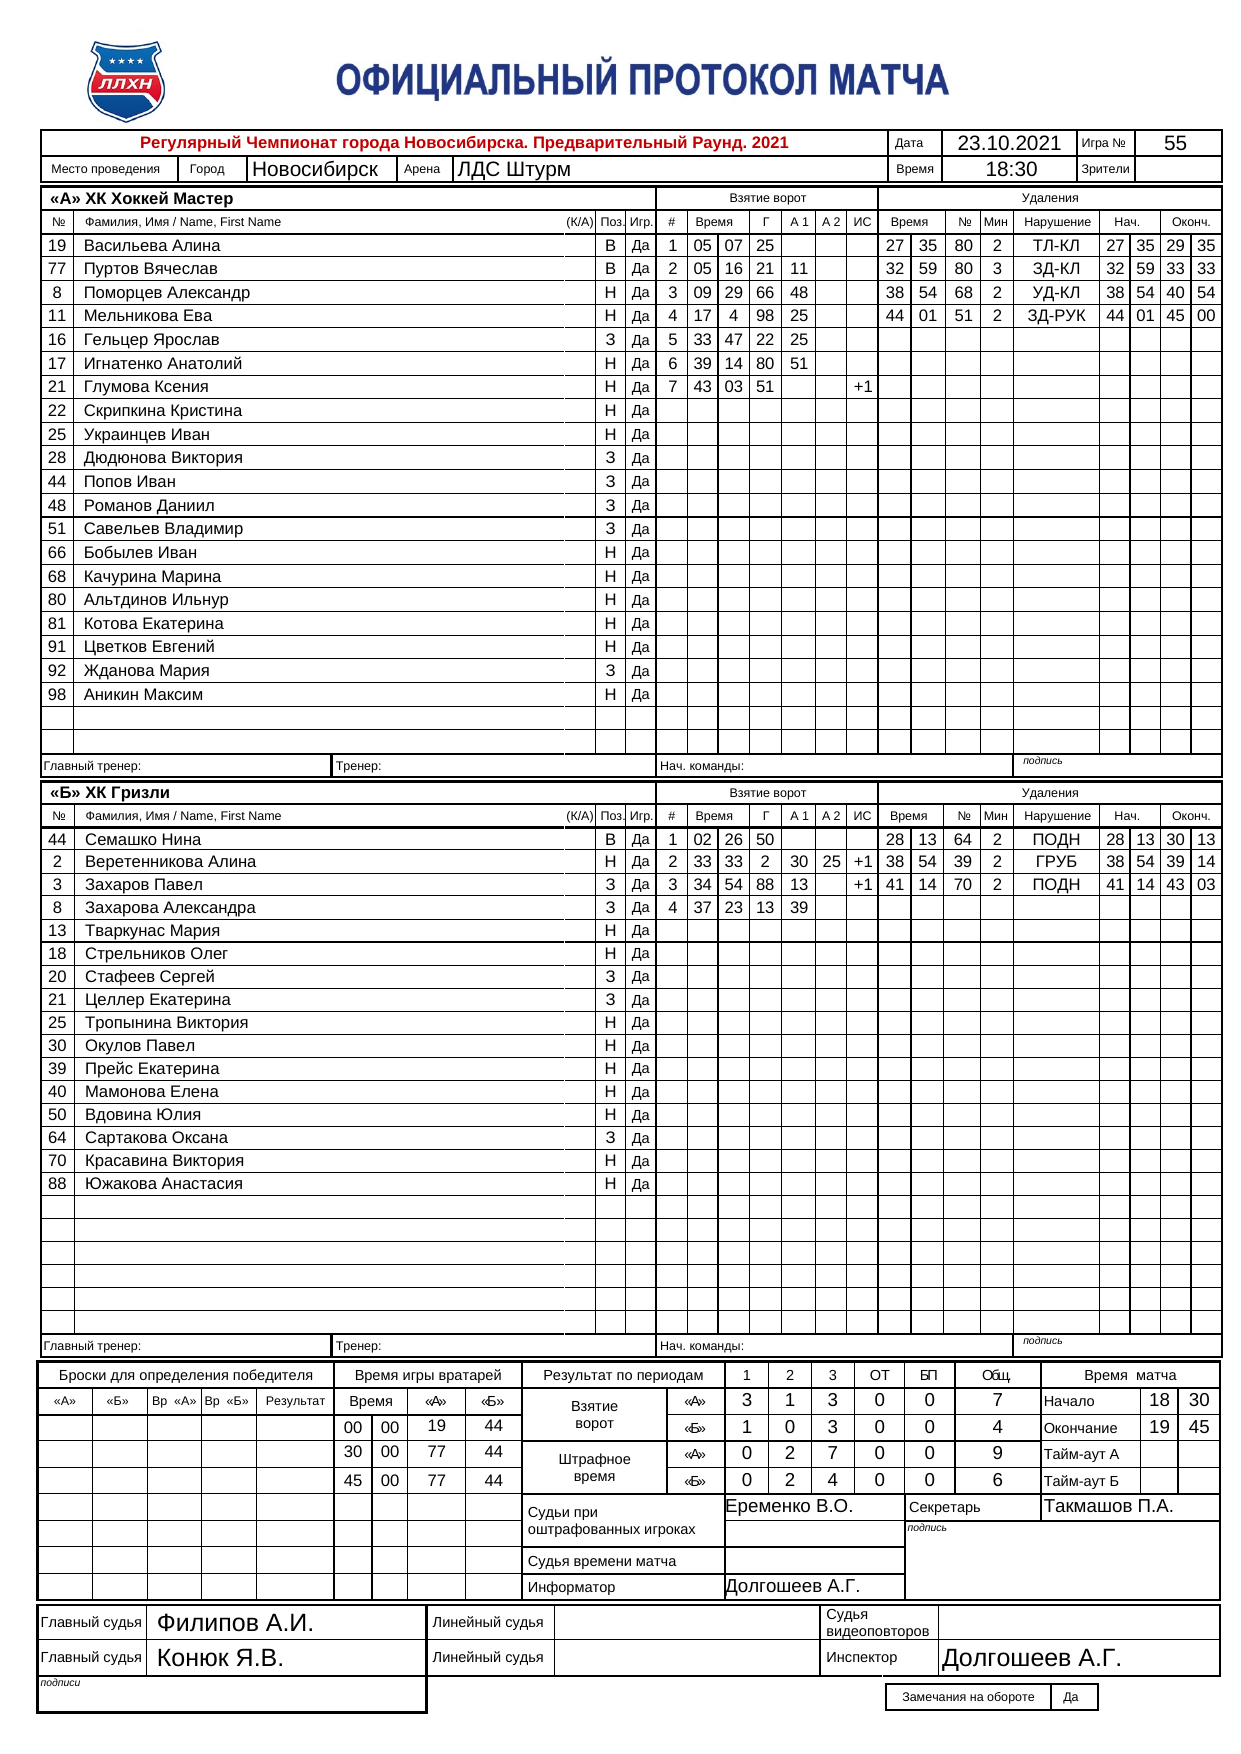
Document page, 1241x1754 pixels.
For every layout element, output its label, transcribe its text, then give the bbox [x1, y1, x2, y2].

table_cell Н [596, 943, 625, 964]
table_cell «Б» [668, 1468, 724, 1493]
table_cell 13 [782, 874, 815, 895]
table_cell [657, 966, 687, 987]
table_cell [1014, 659, 1099, 682]
table_cell 05 [688, 235, 717, 256]
table_cell Н [596, 281, 625, 303]
table_cell [1161, 588, 1190, 611]
table_cell Филипов А.И. [147, 1606, 425, 1639]
table_cell [944, 943, 980, 964]
table_cell [912, 1311, 943, 1333]
table_cell [1100, 588, 1129, 611]
table_cell [816, 966, 846, 987]
table_cell [750, 1104, 781, 1126]
table_cell 81 [42, 612, 73, 634]
table_cell З [596, 470, 625, 493]
table_cell [816, 565, 846, 587]
table_cell 25 [750, 235, 781, 256]
table_header Общ. [956, 1363, 1040, 1387]
table_cell [626, 1265, 655, 1287]
table_cell [148, 1441, 201, 1467]
table_cell [688, 518, 717, 540]
table_cell [912, 494, 945, 516]
table_cell [1014, 328, 1099, 351]
table_cell [202, 1441, 256, 1467]
table_cell [596, 1288, 625, 1310]
table_cell [1100, 1219, 1129, 1241]
table_cell [688, 423, 717, 445]
table_cell [1100, 352, 1129, 374]
table_cell [1131, 446, 1160, 469]
picture [5, 28, 1179, 129]
table_cell [657, 1081, 687, 1103]
table_cell [1131, 943, 1160, 964]
table_cell Стафеев Сергей [75, 966, 564, 987]
table_cell [148, 1574, 201, 1599]
table_cell [847, 1035, 877, 1057]
table_cell [1161, 1104, 1190, 1126]
table_cell [816, 659, 846, 682]
table_cell Прейс Екатерина [75, 1058, 564, 1079]
table_cell [1161, 541, 1190, 564]
table_cell [750, 659, 781, 682]
table_cell Целлер Екатерина [75, 989, 564, 1011]
table_cell [202, 1416, 256, 1440]
table_cell [657, 399, 687, 422]
table_cell Да [626, 659, 655, 682]
table_cell [1100, 659, 1129, 682]
table_cell [879, 1150, 910, 1172]
table_cell [912, 399, 945, 422]
table_cell [750, 1242, 781, 1264]
table_cell А 2 [816, 211, 846, 233]
table_cell Главный тренер: [42, 1335, 330, 1356]
table_cell [1100, 1150, 1129, 1172]
table_cell [688, 470, 717, 493]
table_cell Да [626, 305, 655, 327]
table_cell [1161, 1058, 1190, 1079]
table_cell [1192, 730, 1221, 753]
table_cell [148, 1468, 201, 1493]
table_cell Аникин Максим [74, 683, 564, 706]
table_cell Судья времени матча [523, 1548, 724, 1573]
table_cell Да [626, 446, 655, 469]
table_cell [981, 1219, 1013, 1241]
table_cell 18:30 [943, 157, 1076, 181]
table_cell [39, 1416, 92, 1440]
table_cell [1131, 1173, 1160, 1195]
table_cell Семашко Нина [75, 829, 564, 849]
table_cell [847, 257, 877, 280]
table_cell [879, 494, 910, 516]
table_cell [1131, 1127, 1160, 1149]
table_cell [373, 1494, 407, 1520]
table_cell [1161, 328, 1190, 351]
table_cell 66 [750, 281, 781, 303]
table_cell [1161, 989, 1190, 1011]
table_cell Игр. [626, 211, 655, 233]
table_cell [1100, 518, 1129, 540]
table_cell [879, 1196, 910, 1218]
table_cell [847, 989, 877, 1011]
table_cell [657, 470, 687, 493]
table_cell [782, 636, 815, 658]
table_cell подпись [906, 1522, 1219, 1599]
table_cell Игнатенко Анатолий [74, 352, 564, 374]
table_cell Долгошеев А.Г. [939, 1640, 1219, 1675]
table_cell [1014, 896, 1099, 918]
table_cell [879, 683, 910, 706]
table_header «А» ХК Хоккей Мастер [42, 188, 655, 209]
table_cell [1161, 707, 1190, 729]
table_cell [847, 1219, 877, 1241]
table_cell [726, 1521, 904, 1546]
table_cell Главный судья [39, 1640, 146, 1675]
table_cell 30 [42, 1035, 74, 1057]
table_cell [944, 1058, 980, 1079]
table_cell [816, 636, 846, 658]
table_cell [981, 328, 1013, 351]
table_cell [1100, 1058, 1129, 1079]
table_cell [688, 588, 717, 611]
table_cell [148, 1521, 201, 1546]
table_cell [847, 1081, 877, 1103]
table_cell 17 [42, 352, 73, 374]
table_cell (К/А) [565, 211, 595, 233]
table_cell [750, 1127, 781, 1149]
table_cell «А» [668, 1389, 724, 1413]
table_cell 4 [719, 305, 749, 327]
table_cell [335, 1521, 371, 1546]
table_cell «Б » [466, 1389, 521, 1413]
table_cell Котова Екатерина [74, 612, 564, 634]
table_cell [750, 565, 781, 587]
table_cell [626, 1242, 655, 1264]
table_cell [719, 1058, 749, 1079]
table_cell 2 [750, 850, 781, 872]
table_cell 33 [719, 850, 749, 872]
table_cell [408, 1574, 465, 1599]
table_cell Да [626, 376, 655, 398]
table_cell [1161, 1242, 1190, 1264]
table_cell Информатор [523, 1575, 724, 1599]
table_cell [750, 1196, 781, 1218]
table_cell [1161, 1311, 1190, 1333]
table_cell [75, 1196, 564, 1218]
table_cell [782, 1265, 815, 1287]
table_cell Поз. [596, 805, 625, 826]
table_cell [816, 376, 846, 398]
table_cell Да [626, 399, 655, 422]
table_cell [944, 989, 980, 1011]
table_cell [719, 399, 749, 422]
table_cell Да [626, 494, 655, 516]
table_cell [657, 636, 687, 658]
table_cell [879, 1035, 910, 1057]
table_cell № [944, 805, 980, 826]
table_cell [596, 1219, 625, 1241]
table_cell [816, 281, 846, 303]
table_cell [1014, 518, 1099, 540]
table_cell [42, 1288, 74, 1310]
table_cell В [596, 235, 625, 256]
table_cell [782, 1127, 815, 1149]
table_cell [782, 920, 815, 941]
table_cell [1192, 328, 1221, 351]
table_cell [1131, 659, 1160, 682]
table_cell [565, 470, 595, 493]
table_cell 27 [879, 235, 910, 256]
table_cell [944, 1196, 980, 1218]
table_cell [373, 1574, 407, 1599]
table_cell 7 [956, 1389, 1040, 1413]
table_cell Да [626, 235, 655, 256]
table_cell [202, 1574, 256, 1599]
table_cell [1014, 399, 1099, 422]
table_cell [93, 1416, 147, 1440]
table_cell [1192, 423, 1221, 445]
table_cell [1014, 1196, 1099, 1218]
table_cell [1100, 565, 1129, 587]
table_cell Н [596, 565, 625, 587]
table_cell [879, 966, 910, 987]
table_cell [750, 707, 781, 729]
table_cell [1100, 920, 1129, 941]
table_cell [782, 1288, 815, 1310]
table_cell 38 [879, 281, 910, 303]
table_cell 7 [812, 1442, 854, 1467]
table_cell [657, 1058, 687, 1079]
table_header Взятие ворот [657, 783, 877, 803]
table_cell [1100, 328, 1129, 351]
table_cell Г [750, 211, 781, 233]
table_cell [565, 281, 595, 303]
table_cell [565, 1265, 595, 1287]
table_cell 14 [1131, 874, 1160, 895]
table_cell З [596, 1127, 625, 1149]
table_cell [1161, 920, 1190, 941]
table_cell 70 [944, 874, 980, 895]
table_cell 77 [42, 257, 73, 280]
table_cell [1192, 470, 1221, 493]
table_cell Мин [981, 211, 1013, 233]
table_cell [1161, 1012, 1190, 1033]
table_cell [1161, 943, 1190, 964]
table_cell 66 [42, 541, 73, 564]
table_cell [879, 1219, 910, 1241]
table_cell [750, 1219, 781, 1241]
table_cell [1131, 1219, 1160, 1241]
table_cell [1192, 943, 1221, 964]
table_cell [944, 896, 980, 918]
table_cell [879, 659, 910, 682]
table_cell [1100, 636, 1129, 658]
table_cell [257, 1494, 333, 1520]
table_cell З [596, 328, 625, 351]
table_cell [847, 943, 877, 964]
table_cell 14 [1192, 850, 1221, 872]
table_cell [408, 1521, 465, 1546]
table_cell 54 [1131, 850, 1160, 872]
table_cell 45 [335, 1468, 371, 1493]
table_cell Да [626, 541, 655, 564]
table_cell [912, 328, 945, 351]
table_cell +1 [847, 874, 877, 895]
table_cell [565, 518, 595, 540]
table_cell [565, 636, 595, 658]
table_cell Оконч. [1161, 805, 1221, 826]
table_cell Попов Иван [74, 470, 564, 493]
table_cell [879, 1288, 910, 1310]
table_cell [816, 943, 846, 964]
table_cell [626, 1219, 655, 1241]
table_cell [1131, 1311, 1160, 1333]
table_cell [1192, 1012, 1221, 1033]
table_cell [1161, 683, 1190, 706]
table_cell [1192, 541, 1221, 564]
table_cell [847, 896, 877, 918]
table_cell 68 [42, 565, 73, 587]
table_cell [1192, 494, 1221, 516]
table_cell 44 [466, 1416, 521, 1440]
table_cell 27 [1100, 235, 1129, 256]
table_cell Н [596, 683, 625, 706]
table_cell Альтдинов Ильнур [74, 588, 564, 611]
table_cell [1100, 1311, 1129, 1333]
table_cell [1014, 588, 1099, 611]
table_cell [1131, 896, 1160, 918]
table_header Замечания на обороте [887, 1685, 1050, 1709]
table_cell [1161, 352, 1190, 374]
table_header ОТ [855, 1363, 904, 1387]
table_cell [912, 1127, 943, 1149]
table_cell [1014, 1104, 1099, 1126]
table_cell [596, 1196, 625, 1218]
table_cell 23 [719, 896, 749, 918]
table_cell Красавина Виктория [75, 1150, 564, 1172]
table_cell [879, 1127, 910, 1149]
table_cell 11 [782, 257, 815, 280]
table_cell [1100, 399, 1129, 422]
table_cell Н [596, 305, 625, 327]
table_cell [1131, 1012, 1160, 1033]
table_cell [1100, 376, 1129, 398]
table_cell [816, 1127, 846, 1149]
table_cell [847, 1288, 877, 1310]
table_cell 80 [750, 352, 781, 374]
table_cell [1192, 1081, 1221, 1103]
table_cell [565, 850, 595, 872]
table_cell [1131, 494, 1160, 516]
table_cell [1100, 730, 1129, 753]
table_cell [1100, 1196, 1129, 1218]
table_cell [981, 920, 1013, 941]
table_cell [782, 943, 815, 964]
table_cell 25 [782, 328, 815, 351]
table_cell [782, 1311, 815, 1333]
table_cell [944, 1035, 980, 1057]
table_cell [816, 1196, 846, 1218]
table_cell [75, 1288, 564, 1310]
table_cell [912, 943, 943, 964]
table_cell 80 [42, 588, 73, 611]
table_cell [373, 1521, 407, 1546]
table_cell [726, 1548, 904, 1573]
table_cell [688, 966, 717, 987]
table_cell [1161, 565, 1190, 587]
table_cell [847, 588, 877, 611]
table_cell [565, 1081, 595, 1103]
table_cell 21 [42, 376, 73, 398]
table_cell [879, 1081, 910, 1103]
table_cell 6 [657, 352, 687, 374]
table_cell Н [596, 1173, 625, 1195]
table_cell «Б» [668, 1415, 724, 1440]
table_cell [944, 1127, 980, 1149]
table_cell 2 [981, 829, 1013, 849]
table_cell [816, 1150, 846, 1172]
table_cell [1192, 565, 1221, 587]
table_cell [1100, 683, 1129, 706]
table_cell 47 [719, 328, 749, 351]
table_cell 48 [782, 281, 815, 303]
table_cell [847, 829, 877, 849]
table_cell [39, 1468, 92, 1493]
table_cell [657, 423, 687, 445]
table_cell 18 [42, 943, 74, 964]
table_cell [42, 1311, 74, 1333]
table_cell [912, 659, 945, 682]
table_cell Окулов Павел [75, 1035, 564, 1057]
table_cell [1161, 1150, 1190, 1172]
table_cell [688, 1035, 717, 1057]
table_cell 3 [812, 1389, 854, 1413]
table_cell [657, 1150, 687, 1172]
table_cell [912, 470, 945, 493]
table_header 3 [812, 1363, 854, 1387]
table_cell № [42, 805, 74, 826]
table_cell [565, 588, 595, 611]
table_cell 2 [981, 850, 1013, 872]
table_cell [879, 1265, 910, 1287]
table_cell [750, 989, 781, 1011]
table_cell [1100, 966, 1129, 987]
table_cell Долгошеев А.Г. [726, 1575, 904, 1599]
table_cell 48 [42, 494, 73, 516]
table_cell [1100, 423, 1129, 445]
table_cell Да [626, 257, 655, 280]
table_cell 29 [719, 281, 749, 303]
table_cell [626, 707, 655, 729]
table_cell Время [688, 211, 749, 233]
table_cell [1161, 1265, 1190, 1287]
table_cell [657, 989, 687, 1011]
table_cell [879, 943, 910, 964]
table_cell [719, 1104, 749, 1126]
table_cell Н [596, 423, 625, 445]
table_header БП [905, 1363, 954, 1387]
table_cell 32 [879, 257, 910, 280]
table_cell [1100, 541, 1129, 564]
table_cell 13 [1192, 829, 1221, 849]
table_cell Жданова Мария [74, 659, 564, 682]
table_cell [946, 423, 980, 445]
table_cell [1014, 565, 1099, 587]
table_cell [42, 1242, 74, 1264]
table_cell 3 [812, 1415, 854, 1440]
table_cell [981, 446, 1013, 469]
table_cell [202, 1468, 256, 1493]
table_cell подписи [39, 1677, 425, 1711]
table_cell [981, 1242, 1013, 1264]
table_cell [428, 1677, 882, 1711]
table_cell [1192, 707, 1221, 729]
table_cell 4 [956, 1415, 1040, 1440]
table_cell З [596, 494, 625, 516]
table_cell [750, 423, 781, 445]
table_header Время игры вратарей [335, 1363, 521, 1387]
table_cell [596, 730, 625, 753]
table_cell [565, 328, 595, 351]
table_cell [39, 1547, 92, 1573]
table_cell 0 [726, 1468, 768, 1493]
table_cell [1161, 518, 1190, 540]
table_cell Взятие ворот [523, 1389, 666, 1440]
table_cell 19 [1141, 1415, 1177, 1440]
table_cell [688, 1311, 717, 1333]
table_cell [782, 1150, 815, 1172]
table_cell Да [626, 1035, 655, 1057]
table_cell [981, 1196, 1013, 1218]
table_cell [1131, 636, 1160, 658]
table_cell [1100, 943, 1129, 964]
table_cell 25 [782, 305, 815, 327]
table_cell Поз. [596, 211, 625, 233]
table_cell [148, 1494, 201, 1520]
table_cell [74, 707, 564, 729]
table_cell Качурина Марина [74, 565, 564, 587]
table_cell [719, 636, 749, 658]
table_cell подпись [1014, 755, 1221, 776]
table_cell [565, 1311, 595, 1333]
table_cell 0 [905, 1389, 954, 1413]
table_cell [466, 1547, 521, 1573]
table_cell Н [596, 1012, 625, 1033]
table_cell Да [626, 1012, 655, 1033]
table_cell [408, 1494, 465, 1520]
table_cell 32 [1100, 257, 1129, 280]
table_cell Бобылев Иван [74, 541, 564, 564]
table_cell [782, 423, 815, 445]
table_cell [981, 423, 1013, 445]
table_cell [688, 541, 717, 564]
table_cell Сартакова Оксана [75, 1127, 564, 1149]
table_cell [1161, 1173, 1190, 1195]
table_cell [981, 659, 1013, 682]
table_cell [847, 1012, 877, 1033]
table_cell [782, 683, 815, 706]
table_cell Мельникова Ева [74, 305, 564, 327]
table_cell 40 [42, 1081, 74, 1103]
table_cell [944, 1242, 980, 1264]
table_cell 33 [1161, 257, 1190, 280]
table_cell [1014, 920, 1099, 941]
table_header Удаления [879, 188, 1221, 209]
table_cell 59 [912, 257, 945, 280]
table_cell 4 [657, 305, 687, 327]
table_cell [981, 612, 1013, 634]
table_cell 13 [912, 829, 943, 849]
table_cell 64 [42, 1127, 74, 1149]
table_cell [912, 518, 945, 540]
table_cell [626, 1311, 655, 1333]
table_cell [847, 1173, 877, 1195]
table_cell [912, 541, 945, 564]
table_cell 0 [855, 1389, 904, 1413]
table_cell А 1 [782, 805, 815, 826]
table_cell [1179, 1441, 1219, 1467]
table_cell [657, 943, 687, 964]
table_cell 50 [750, 829, 781, 849]
table_cell [946, 376, 980, 398]
table_cell З [596, 966, 625, 987]
table_cell З [596, 896, 625, 918]
table_cell [93, 1441, 147, 1467]
table_cell 3 [981, 257, 1013, 280]
table_cell 28 [1100, 829, 1129, 849]
table_cell [782, 588, 815, 611]
table_cell [1161, 1196, 1190, 1218]
table_cell [879, 636, 910, 658]
table_cell [719, 612, 749, 634]
table_cell [1192, 989, 1221, 1011]
table_cell [981, 588, 1013, 611]
table_cell [1014, 352, 1099, 374]
table_cell [657, 659, 687, 682]
table_cell 54 [912, 850, 943, 872]
table_cell [847, 683, 877, 706]
table_cell 43 [688, 376, 717, 398]
table_cell [879, 588, 910, 611]
table_cell 29 [1161, 235, 1190, 256]
table_cell 2 [981, 281, 1013, 303]
table_cell 3 [657, 281, 687, 303]
table_cell [816, 1242, 846, 1264]
table_cell [1192, 1104, 1221, 1126]
table_cell ТЛ-КЛ [1014, 235, 1099, 256]
table_cell [816, 829, 846, 849]
table_cell [816, 874, 846, 895]
table_cell [847, 966, 877, 987]
table_cell [981, 1104, 1013, 1126]
table_cell [944, 1219, 980, 1241]
table_cell Тренер: [333, 755, 655, 776]
table_cell [565, 257, 595, 280]
table_cell [847, 235, 877, 256]
table_cell [42, 1265, 74, 1287]
table_cell [1131, 1196, 1160, 1218]
table_cell [1014, 1012, 1099, 1033]
table_cell [981, 541, 1013, 564]
table_cell 3 [42, 874, 74, 895]
table_cell 19 [42, 235, 73, 256]
table_cell [981, 1012, 1013, 1033]
table_cell [565, 1219, 595, 1241]
table_cell [981, 966, 1013, 987]
table_cell Судьи при оштрафованных игроках [523, 1495, 724, 1546]
table_cell [335, 1547, 371, 1573]
table_cell Веретенникова Алина [75, 850, 564, 872]
table_cell [912, 1219, 943, 1241]
table_cell 30 [335, 1441, 371, 1467]
table_cell 98 [42, 683, 73, 706]
table_cell Вр «А» [148, 1389, 201, 1413]
table_cell Игр. [626, 805, 655, 826]
table_cell [879, 565, 910, 587]
table_cell [981, 352, 1013, 374]
table_cell [565, 659, 595, 682]
table_cell Главный тренер: [42, 755, 330, 776]
table_cell [1014, 1058, 1099, 1079]
table_cell [981, 399, 1013, 422]
table_header Броски для определения победителя [39, 1363, 333, 1387]
table_cell [750, 943, 781, 964]
table_cell 21 [750, 257, 781, 280]
table_cell [816, 1219, 846, 1241]
table_cell 38 [1100, 850, 1129, 872]
table_cell 44 [466, 1468, 521, 1493]
table_cell Н [596, 399, 625, 422]
table_cell 00 [373, 1468, 407, 1493]
table_cell [1131, 399, 1160, 422]
table_cell [596, 1242, 625, 1264]
table_cell [1014, 376, 1099, 398]
table_cell [565, 1288, 595, 1310]
table_cell 80 [946, 235, 980, 256]
table_cell [1161, 399, 1190, 422]
table_cell 11 [42, 305, 73, 327]
table_cell Нач. [1100, 211, 1160, 233]
table_cell [148, 1547, 201, 1573]
table_cell [1192, 1311, 1221, 1333]
table_cell [657, 1242, 687, 1264]
table_cell [946, 399, 980, 422]
table_cell [719, 989, 749, 1011]
table_cell [1100, 896, 1129, 918]
table_cell [912, 966, 943, 987]
table_cell [1131, 541, 1160, 564]
table_cell Да [626, 1127, 655, 1149]
table_cell Начало [1042, 1389, 1140, 1413]
table_cell [912, 376, 945, 398]
table_cell [1131, 707, 1160, 729]
table_cell Арена [398, 157, 452, 181]
table_cell [1131, 989, 1160, 1011]
table_cell [1100, 1242, 1129, 1264]
table_cell [847, 328, 877, 351]
table_cell [912, 636, 945, 658]
table_cell [782, 730, 815, 753]
table_cell [719, 518, 749, 540]
table_cell [688, 1196, 717, 1218]
table_cell [847, 612, 877, 634]
table_cell Город [179, 157, 246, 181]
table_cell [1192, 1288, 1221, 1310]
table_cell [688, 1150, 717, 1172]
table_cell 20 [42, 966, 74, 987]
table_cell [912, 588, 945, 611]
table_cell [1192, 683, 1221, 706]
table_cell 1 [769, 1389, 811, 1413]
table_cell [1131, 470, 1160, 493]
table_cell [816, 399, 846, 422]
table_cell [912, 352, 945, 374]
table_cell Тренер: [333, 1335, 655, 1356]
table_cell [1131, 1081, 1160, 1103]
table_cell [1014, 707, 1099, 729]
table_cell 77 [408, 1441, 465, 1467]
table_cell [946, 565, 980, 587]
table_cell Н [596, 920, 625, 941]
table_cell 0 [905, 1415, 954, 1440]
table_cell [912, 1104, 943, 1126]
table_cell [719, 541, 749, 564]
table_cell [946, 518, 980, 540]
table_cell [1161, 470, 1190, 493]
table_cell [1192, 376, 1221, 398]
table_cell [42, 1219, 74, 1241]
table_cell [816, 1081, 846, 1103]
table_cell [93, 1547, 147, 1573]
table_cell [596, 707, 625, 729]
table_cell [719, 1288, 749, 1310]
table_cell [782, 376, 815, 398]
table_cell [1014, 1035, 1099, 1057]
table_cell [879, 1242, 910, 1264]
table_cell Нарушение [1014, 805, 1099, 826]
table_cell 03 [719, 376, 749, 398]
table_cell [1131, 1058, 1160, 1079]
table_cell [981, 707, 1013, 729]
table_cell [257, 1521, 333, 1546]
table_cell 2 [981, 874, 1013, 895]
table_cell Линейный судья [428, 1606, 554, 1639]
table_cell Н [596, 850, 625, 872]
table_cell Нач. команды: [657, 755, 1012, 776]
table_cell [912, 1150, 943, 1172]
table_cell [912, 1058, 943, 1079]
table_header 2 [769, 1363, 811, 1387]
table_header Регулярный Чемпионат города Новосибирска. Предварительный Раунд. 2021 [42, 131, 887, 155]
table_cell [1131, 1265, 1160, 1287]
table_cell 2 [981, 305, 1013, 327]
table_cell [1131, 518, 1160, 540]
table_cell Н [596, 612, 625, 634]
table_cell [946, 730, 980, 753]
table_cell [657, 541, 687, 564]
table_cell [1161, 376, 1190, 398]
table_cell 00 [373, 1441, 407, 1467]
table_cell [981, 636, 1013, 658]
table_cell [1100, 1265, 1129, 1287]
table_cell [657, 494, 687, 516]
table_cell [42, 730, 73, 753]
table_cell Захаров Павел [75, 874, 564, 895]
table_cell [719, 1219, 749, 1241]
table_cell [688, 1058, 717, 1079]
table_cell [782, 966, 815, 987]
table_cell Да [626, 1104, 655, 1126]
table_cell [816, 470, 846, 493]
table_cell [1136, 157, 1221, 181]
table_cell [373, 1547, 407, 1573]
table_cell [1192, 588, 1221, 611]
table_cell [816, 494, 846, 516]
table_cell [944, 1081, 980, 1103]
table_cell [1131, 376, 1160, 398]
table_cell [466, 1494, 521, 1520]
table_cell [816, 446, 846, 469]
table_cell [1100, 1012, 1129, 1033]
table_cell [879, 352, 910, 374]
table_cell [688, 1242, 717, 1264]
table_cell [981, 1311, 1013, 1333]
table_cell [981, 1127, 1013, 1149]
table_cell Н [596, 1058, 625, 1079]
table_cell 51 [946, 305, 980, 327]
table_cell [565, 352, 595, 374]
table_cell [912, 989, 943, 1011]
table_cell [816, 1265, 846, 1287]
table_cell [1014, 730, 1099, 753]
table_cell 17 [688, 305, 717, 327]
table_cell [816, 707, 846, 729]
table_cell [719, 659, 749, 682]
table_cell [750, 1288, 781, 1310]
table_cell 3 [657, 874, 687, 895]
table_cell [1014, 1311, 1099, 1333]
table_cell [1192, 399, 1221, 422]
table_cell [946, 494, 980, 516]
table_cell УД-КЛ [1014, 281, 1099, 303]
table_cell [1192, 446, 1221, 469]
table_cell Тваркунас Мария [75, 920, 564, 941]
table_cell Да [626, 328, 655, 351]
table_cell [879, 1012, 910, 1033]
table_cell [565, 494, 595, 516]
table_cell [719, 683, 749, 706]
table_cell [74, 730, 564, 753]
table_cell [657, 612, 687, 634]
table_cell [657, 730, 687, 753]
table_cell [1014, 612, 1099, 634]
table_cell [879, 423, 910, 445]
table_cell 2 [769, 1442, 811, 1467]
table_cell Дюдюнова Виктория [74, 446, 564, 469]
table_cell 2 [981, 235, 1013, 256]
table_cell [1014, 636, 1099, 658]
table_cell [1161, 1127, 1190, 1149]
table_cell 44 [879, 305, 910, 327]
table_cell [719, 1311, 749, 1333]
table_cell [1131, 1035, 1160, 1057]
table_cell 41 [1100, 874, 1129, 895]
table_cell [879, 518, 910, 540]
table_cell [782, 1081, 815, 1103]
table_cell [1131, 920, 1160, 941]
table_cell [750, 1173, 781, 1195]
table_cell [879, 896, 910, 918]
table_cell Н [596, 1081, 625, 1103]
table_cell [879, 1311, 910, 1333]
table_cell [657, 1127, 687, 1149]
table_cell [565, 1150, 595, 1172]
table_cell Поморцев Александр [74, 281, 564, 303]
table_cell [1100, 989, 1129, 1011]
table_cell Нарушение [1014, 211, 1099, 233]
table_cell 2 [769, 1468, 811, 1493]
table_cell [981, 1081, 1013, 1103]
table_cell [1100, 1173, 1129, 1195]
table_cell [657, 1288, 687, 1310]
table_cell 00 [373, 1416, 407, 1440]
table_cell Васильева Алина [74, 235, 564, 256]
table_cell 37 [688, 896, 717, 918]
table_cell [719, 943, 749, 964]
table_cell [816, 1104, 846, 1126]
table_cell [816, 1173, 846, 1195]
table_cell [657, 920, 687, 941]
table_cell [75, 1311, 564, 1333]
table_cell [816, 730, 846, 753]
table_cell [688, 494, 717, 516]
table_cell [93, 1521, 147, 1546]
table_header Игра № [1078, 131, 1134, 155]
table_cell 5 [657, 328, 687, 351]
table_cell [750, 1150, 781, 1172]
table_cell Г [750, 805, 781, 826]
table_cell Да [626, 683, 655, 706]
table_cell 22 [750, 328, 781, 351]
table_cell Тропынина Виктория [75, 1012, 564, 1033]
table_cell [750, 494, 781, 516]
table_cell [847, 1104, 877, 1126]
table_cell [847, 423, 877, 445]
table_cell «А» [39, 1389, 92, 1413]
table_cell [1131, 683, 1160, 706]
table_header Удаления [879, 783, 1221, 803]
table_cell [879, 376, 910, 398]
table_cell [688, 989, 717, 1011]
table_cell [688, 1219, 717, 1241]
table_cell Штрафное время [523, 1442, 666, 1493]
table_cell [1161, 659, 1190, 682]
table_cell [1192, 1219, 1221, 1241]
table_cell [981, 896, 1013, 918]
table_cell [879, 1173, 910, 1195]
table_cell 07 [719, 235, 749, 256]
table_cell 54 [1192, 281, 1221, 303]
table_cell Захарова Александра [75, 896, 564, 918]
table_cell Да [626, 612, 655, 634]
table_cell Да [626, 920, 655, 941]
table_cell [335, 1574, 371, 1599]
table_cell Вдовина Юлия [75, 1104, 564, 1126]
table_cell [1192, 612, 1221, 634]
table_cell [466, 1574, 521, 1599]
table_cell [944, 1311, 980, 1333]
table_cell 88 [750, 874, 781, 895]
table_cell 28 [879, 829, 910, 849]
table_cell [782, 1173, 815, 1195]
table_cell [750, 470, 781, 493]
table_cell [946, 470, 980, 493]
table_cell [1141, 1441, 1177, 1467]
table_cell [688, 1081, 717, 1103]
table_cell Зрители [1078, 157, 1134, 181]
table_cell Да [626, 943, 655, 964]
table_cell [688, 1265, 717, 1287]
table_cell Да [626, 636, 655, 658]
table_cell Вр «Б» [202, 1389, 256, 1413]
table_cell [912, 1081, 943, 1103]
table_cell 80 [946, 257, 980, 280]
table_cell [1100, 446, 1129, 469]
table_cell [1131, 423, 1160, 445]
table_header «Б» ХК Гризли [42, 783, 655, 803]
table_cell [981, 470, 1013, 493]
table_cell Н [596, 352, 625, 374]
table_cell 4 [657, 896, 687, 918]
table_cell [565, 989, 595, 1011]
table_cell [42, 707, 73, 729]
table_cell 1 [657, 829, 687, 849]
table_cell [879, 1058, 910, 1079]
table_cell [782, 612, 815, 634]
table_cell [1131, 612, 1160, 634]
table_cell [816, 1058, 846, 1079]
table_cell ИС [847, 211, 877, 233]
table_cell 45 [1179, 1415, 1219, 1440]
table_cell 51 [42, 518, 73, 540]
table_cell [782, 1196, 815, 1218]
table_cell 13 [1131, 829, 1160, 849]
table_cell 01 [1131, 305, 1160, 327]
table_cell [750, 1081, 781, 1103]
table_cell [981, 1058, 1013, 1079]
table_cell [782, 518, 815, 540]
table_cell 14 [912, 874, 943, 895]
table_cell [883, 1677, 1220, 1681]
table_cell 44 [42, 829, 74, 849]
table_cell [719, 1242, 749, 1264]
table_cell [1131, 1242, 1160, 1264]
table_cell [912, 1242, 943, 1264]
table_cell [1131, 565, 1160, 587]
table_cell Скрипкина Кристина [74, 399, 564, 422]
table_cell [1014, 1173, 1099, 1195]
table_cell [782, 829, 815, 849]
table_cell [1192, 920, 1221, 941]
table_cell Конюк Я.В. [147, 1640, 425, 1675]
table_cell 0 [905, 1468, 954, 1493]
table_cell 41 [879, 874, 910, 895]
table_cell [565, 376, 595, 398]
table_cell [944, 1265, 980, 1287]
table_cell 92 [42, 659, 73, 682]
table_cell Да [626, 850, 655, 872]
table_cell Такмашов П.А. [1042, 1495, 1219, 1520]
table_cell [981, 1173, 1013, 1195]
table_cell [912, 565, 945, 587]
table_cell [565, 1242, 595, 1264]
table_cell [879, 730, 910, 753]
table_cell [782, 1219, 815, 1241]
table_cell [912, 1196, 943, 1218]
table_cell [565, 707, 595, 729]
table_cell [565, 683, 595, 706]
table_cell [1192, 1173, 1221, 1195]
table_cell 39 [42, 1058, 74, 1079]
table_cell 39 [688, 352, 717, 374]
table_cell [1131, 1150, 1160, 1172]
table_cell № [42, 211, 73, 233]
table_cell [565, 896, 595, 918]
table_cell [555, 1640, 819, 1675]
table_cell [847, 659, 877, 682]
table_cell 35 [1131, 235, 1160, 256]
table_cell Н [596, 588, 625, 611]
table_cell [750, 730, 781, 753]
table_cell Фамилия, Имя / Name, First Name [74, 211, 565, 233]
table_cell [565, 1035, 595, 1057]
table_cell [202, 1547, 256, 1573]
table_cell [912, 1173, 943, 1195]
table_cell [688, 612, 717, 634]
table_cell [1161, 730, 1190, 753]
table_cell Главный судья [39, 1606, 146, 1639]
table_cell [847, 920, 877, 941]
table_cell [879, 541, 910, 564]
table_cell [719, 966, 749, 987]
table_cell 44 [466, 1441, 521, 1467]
table_cell [816, 1288, 846, 1310]
table_cell [847, 1058, 877, 1079]
table_cell [847, 707, 877, 729]
table_cell [688, 920, 717, 941]
table_cell [946, 446, 980, 469]
table_cell [750, 612, 781, 634]
table_cell [879, 612, 910, 634]
table_cell [1014, 683, 1099, 706]
table_cell Мин [981, 805, 1013, 826]
table_cell [1014, 1242, 1099, 1264]
table_cell 45 [1161, 305, 1190, 327]
table_cell [565, 399, 595, 422]
table_cell Фамилия, Имя / Name, First Name [75, 805, 565, 826]
table_cell ЛДС Штурм [454, 157, 887, 181]
table_cell [657, 565, 687, 587]
table_cell [688, 1288, 717, 1310]
table_cell [946, 707, 980, 729]
table_cell [1192, 518, 1221, 540]
table_cell [912, 446, 945, 469]
table_cell Нач. команды: [657, 1335, 1012, 1356]
table_cell Да [626, 989, 655, 1011]
table_cell [565, 1012, 595, 1033]
table_cell [688, 1104, 717, 1126]
table_cell 35 [1192, 235, 1221, 256]
table_header Да [1052, 1685, 1097, 1709]
table_cell В [596, 257, 625, 280]
table_cell [1161, 1219, 1190, 1241]
table_cell [879, 399, 910, 422]
table_cell [981, 1265, 1013, 1287]
table_cell [657, 446, 687, 469]
table_cell [847, 1127, 877, 1149]
table_cell [847, 1311, 877, 1333]
table_cell 8 [42, 281, 73, 303]
table_cell З [596, 518, 625, 540]
table_cell [847, 446, 877, 469]
table_cell [657, 518, 687, 540]
table_cell 4 [812, 1468, 854, 1493]
table_cell [42, 1196, 74, 1218]
table_cell [879, 707, 910, 729]
table_cell [782, 470, 815, 493]
table_cell [750, 399, 781, 422]
table_cell [257, 1547, 333, 1573]
table_cell [1192, 659, 1221, 682]
table_cell 6 [956, 1468, 1040, 1493]
table_cell [782, 1058, 815, 1079]
table_cell 51 [782, 352, 815, 374]
table_cell «Б» [93, 1389, 147, 1413]
table_cell 8 [42, 896, 74, 918]
table_cell [688, 1127, 717, 1149]
table_cell [688, 565, 717, 587]
table_cell [626, 1288, 655, 1310]
table_cell [847, 1265, 877, 1287]
table_cell Время [879, 805, 943, 826]
table_header Дата [889, 131, 941, 155]
table_cell [981, 683, 1013, 706]
table_cell 91 [42, 636, 73, 658]
table_cell [1131, 328, 1160, 351]
table_cell В [596, 829, 625, 849]
table_cell Н [596, 636, 625, 658]
table_cell [657, 1265, 687, 1287]
table_cell [1100, 1104, 1129, 1126]
table_cell [719, 1196, 749, 1218]
table_cell Новосибирск [248, 157, 396, 181]
table_cell [816, 588, 846, 611]
table_cell [688, 659, 717, 682]
table_cell 9 [956, 1442, 1040, 1467]
table_cell [879, 920, 910, 941]
table_cell [981, 943, 1013, 964]
table_cell [1161, 636, 1190, 658]
table_cell [1161, 612, 1190, 634]
table_cell [657, 683, 687, 706]
table_cell [816, 328, 846, 351]
table_cell 0 [769, 1415, 811, 1440]
table_cell Результат [257, 1389, 333, 1413]
table_cell [750, 1265, 781, 1287]
table_cell [912, 1035, 943, 1057]
table_cell [688, 399, 717, 422]
table_cell [1192, 1035, 1221, 1057]
table_cell Да [626, 470, 655, 493]
table_cell [912, 683, 945, 706]
table_cell 2 [657, 257, 687, 280]
table_cell [847, 1150, 877, 1172]
table_cell [816, 989, 846, 1011]
table_cell [688, 943, 717, 964]
table_cell Мамонова Елена [75, 1081, 564, 1103]
table_cell 13 [42, 920, 74, 941]
table_cell [816, 352, 846, 374]
table_cell Да [626, 896, 655, 918]
table_cell [782, 541, 815, 564]
table_cell [657, 1196, 687, 1218]
table_cell [912, 707, 945, 729]
table_cell [657, 1219, 687, 1241]
table_cell [981, 518, 1013, 540]
table_cell [1192, 896, 1221, 918]
table_cell «А» [408, 1389, 465, 1413]
table_cell Н [596, 1104, 625, 1126]
table_cell З [596, 659, 625, 682]
table_cell 16 [719, 257, 749, 280]
table_cell Украинцев Иван [74, 423, 564, 445]
table_cell [944, 920, 980, 941]
table_cell [879, 989, 910, 1011]
table_cell [1099, 1682, 1220, 1711]
table_cell ИС [847, 805, 877, 826]
table_cell Да [626, 1081, 655, 1103]
table_cell [879, 328, 910, 351]
table_cell 43 [1161, 874, 1190, 895]
table_cell 68 [946, 281, 980, 303]
table_cell [912, 730, 945, 753]
table_cell 01 [912, 305, 945, 327]
table_cell [565, 565, 595, 587]
table_cell 7 [657, 376, 687, 398]
table_cell [657, 1173, 687, 1195]
table_cell 33 [1192, 257, 1221, 280]
table_cell [719, 494, 749, 516]
table_cell Цветков Евгений [74, 636, 564, 658]
table_cell [981, 1288, 1013, 1310]
table_cell [1100, 494, 1129, 516]
table_cell [719, 565, 749, 587]
table_cell [1141, 1468, 1177, 1493]
table_cell [39, 1574, 92, 1599]
table_cell [688, 1012, 717, 1033]
table_cell 00 [1192, 305, 1221, 327]
table_cell 03 [1192, 874, 1221, 895]
table_cell [944, 1150, 980, 1172]
table_cell [782, 494, 815, 516]
table_cell [565, 730, 595, 753]
table_cell [657, 1012, 687, 1033]
table_cell 54 [912, 281, 945, 303]
table_cell Да [626, 966, 655, 987]
table_cell 02 [688, 829, 717, 849]
table_cell [1100, 1288, 1129, 1310]
table_cell [946, 636, 980, 658]
table_cell [719, 446, 749, 469]
table_cell [782, 1012, 815, 1033]
table_cell 25 [42, 1012, 74, 1033]
table_cell Да [626, 829, 655, 849]
table_cell [93, 1574, 147, 1599]
table_cell 54 [1131, 281, 1160, 303]
table_cell [946, 352, 980, 374]
table_cell 0 [855, 1415, 904, 1440]
table_cell [565, 446, 595, 469]
table_cell [719, 588, 749, 611]
table_cell [782, 707, 815, 729]
table_cell [750, 683, 781, 706]
table_cell ЗД-РУК [1014, 305, 1099, 327]
table_cell [1161, 1081, 1190, 1103]
table_cell Судья видеоповторов [821, 1606, 938, 1639]
table_cell З [596, 874, 625, 895]
table_cell [944, 1012, 980, 1033]
table_cell [981, 1035, 1013, 1057]
table_cell [847, 494, 877, 516]
table_cell [75, 1219, 564, 1241]
table_cell [657, 1311, 687, 1333]
table_cell [657, 1035, 687, 1057]
table_cell [750, 518, 781, 540]
table_cell [816, 541, 846, 564]
table_cell [719, 707, 749, 729]
table_cell Да [626, 1173, 655, 1195]
table_cell 39 [944, 850, 980, 872]
table_cell № [946, 211, 980, 233]
table_cell [719, 920, 749, 941]
table_cell [816, 683, 846, 706]
table_cell [1014, 1127, 1099, 1149]
table_cell [1131, 730, 1160, 753]
table_cell [981, 494, 1013, 516]
table_cell [912, 423, 945, 445]
table_cell [782, 446, 815, 469]
table_cell [257, 1416, 333, 1440]
table_cell [816, 920, 846, 941]
table_cell [816, 257, 846, 280]
table_cell 19 [408, 1416, 465, 1440]
table_cell Секретарь [906, 1495, 1040, 1520]
table_cell 2 [42, 850, 74, 872]
table_cell [565, 1196, 595, 1218]
table_cell Да [626, 423, 655, 445]
table_cell 44 [42, 470, 73, 493]
table_cell [1192, 1150, 1221, 1172]
table_cell [565, 1173, 595, 1195]
table_cell [946, 541, 980, 564]
table_cell 33 [688, 328, 717, 351]
table_cell [912, 920, 943, 941]
table_cell 88 [42, 1173, 74, 1195]
table_cell Да [626, 1150, 655, 1172]
table_cell [565, 966, 595, 987]
table_cell [1014, 1081, 1099, 1103]
table_cell [1014, 446, 1099, 469]
table_cell [912, 1265, 943, 1287]
table_cell 30 [782, 850, 815, 872]
table_cell [1161, 423, 1190, 445]
table_cell [782, 1104, 815, 1126]
table_cell [1131, 1288, 1160, 1310]
table_cell 0 [726, 1442, 768, 1467]
table_cell Тайм-аут А [1042, 1441, 1140, 1467]
table_cell [565, 1127, 595, 1149]
table_cell [750, 1311, 781, 1333]
table_cell [847, 352, 877, 374]
table_cell [565, 829, 595, 849]
table_cell [1131, 966, 1160, 987]
table_cell [1014, 1288, 1099, 1310]
table_cell 3 [726, 1389, 768, 1413]
table_cell [719, 730, 749, 753]
table_cell 40 [1161, 281, 1190, 303]
table_cell [202, 1494, 256, 1520]
table_cell [750, 636, 781, 658]
table_cell 51 [750, 376, 781, 398]
table_cell [944, 1104, 980, 1126]
table_cell [981, 565, 1013, 587]
table_cell [816, 1035, 846, 1057]
table_cell А 2 [816, 805, 846, 826]
table_cell 25 [42, 423, 73, 445]
table_cell [688, 446, 717, 469]
table_cell ПОДН [1014, 874, 1099, 895]
table_cell [1014, 494, 1099, 516]
table_cell [816, 305, 846, 327]
table_cell [75, 1265, 564, 1287]
table_cell 39 [1161, 850, 1190, 872]
table_cell 64 [944, 829, 980, 849]
table_cell [1192, 352, 1221, 374]
table_cell Оконч. [1161, 211, 1221, 233]
table_cell [816, 896, 846, 918]
table_cell 00 [335, 1416, 371, 1440]
table_cell [1161, 1288, 1190, 1310]
table_cell [847, 470, 877, 493]
table_cell 0 [905, 1442, 954, 1467]
table_cell 39 [782, 896, 815, 918]
table_cell З [596, 989, 625, 1011]
table_cell [879, 1104, 910, 1126]
table_cell Глумова Ксения [74, 376, 564, 398]
table_cell [1131, 588, 1160, 611]
table_cell 1 [726, 1415, 768, 1440]
table_cell Линейный судья [428, 1640, 554, 1675]
table_cell [946, 588, 980, 611]
table_cell [93, 1468, 147, 1493]
table_cell 1 [657, 235, 687, 256]
table_cell [847, 1242, 877, 1264]
table_cell 30 [1179, 1389, 1219, 1413]
table_cell [596, 1311, 625, 1333]
table_cell Да [626, 518, 655, 540]
table_cell Еременко В.О. [726, 1495, 904, 1520]
table_cell [1100, 470, 1129, 493]
table_header Время матча [1042, 1363, 1219, 1387]
table_cell [816, 1012, 846, 1033]
table_cell 28 [42, 446, 73, 469]
table_cell 35 [912, 235, 945, 256]
table_cell [1100, 1035, 1129, 1057]
table_cell [657, 588, 687, 611]
table_cell [782, 565, 815, 587]
table_cell 09 [688, 281, 717, 303]
table_cell [750, 541, 781, 564]
table_cell [981, 989, 1013, 1011]
table_cell [688, 683, 717, 706]
table_cell [93, 1494, 147, 1520]
table_cell [944, 1173, 980, 1195]
table_cell [879, 446, 910, 469]
table_cell Окончание [1042, 1415, 1140, 1440]
table_cell [944, 1288, 980, 1310]
table_cell [1161, 896, 1190, 918]
table_cell [408, 1547, 465, 1573]
table_cell Стрельников Олег [75, 943, 564, 964]
table_cell 16 [42, 328, 73, 351]
table_header 1 [726, 1363, 768, 1387]
table_cell [626, 730, 655, 753]
table_cell (К/А) [565, 805, 595, 826]
table_cell [1100, 1081, 1129, 1103]
table_cell [847, 518, 877, 540]
table_cell [565, 235, 595, 256]
table_cell Южакова Анастасия [75, 1173, 564, 1195]
table_cell [847, 281, 877, 303]
table_cell Место проведения [42, 157, 177, 181]
table_cell [782, 989, 815, 1011]
table_cell # [657, 211, 687, 233]
table_cell Время [879, 211, 945, 233]
table_cell 77 [408, 1468, 465, 1493]
table_header 23.10.2021 [943, 131, 1076, 155]
table_cell Время [688, 805, 749, 826]
table_cell [847, 541, 877, 564]
table_cell [39, 1521, 92, 1546]
table_cell 30 [1161, 829, 1190, 849]
table_cell [1100, 1127, 1129, 1149]
table_cell +1 [847, 376, 877, 398]
table_cell [565, 874, 595, 895]
table_cell [719, 1081, 749, 1103]
table_cell [1131, 352, 1160, 374]
table_cell 38 [879, 850, 910, 872]
table_cell [1192, 1265, 1221, 1287]
table_cell Н [596, 541, 625, 564]
table_cell [782, 1035, 815, 1057]
table_cell [981, 1150, 1013, 1172]
table_cell [1192, 1127, 1221, 1149]
table_cell [782, 1242, 815, 1264]
table_cell [565, 541, 595, 564]
table_cell [75, 1242, 564, 1264]
table_cell [946, 328, 980, 351]
table_cell [750, 1012, 781, 1033]
table_cell Время [335, 1389, 407, 1413]
table_cell 38 [1100, 281, 1129, 303]
table_cell [688, 707, 717, 729]
table_cell [565, 1104, 595, 1126]
table_cell [1014, 989, 1099, 1011]
table_cell [750, 588, 781, 611]
table_cell [816, 235, 846, 256]
table_cell Да [626, 1058, 655, 1079]
table_header Взятие ворот [657, 188, 877, 209]
table_cell [1100, 612, 1129, 634]
table_cell ЗД-КЛ [1014, 257, 1099, 280]
table_cell Н [596, 376, 625, 398]
table_cell [750, 966, 781, 987]
table_cell [466, 1521, 521, 1546]
table_cell [1014, 541, 1099, 564]
table_cell [816, 612, 846, 634]
table_cell [257, 1574, 333, 1599]
table_cell Тайм-аут Б [1042, 1468, 1140, 1493]
table_cell 0 [855, 1442, 904, 1467]
table_cell 14 [719, 352, 749, 374]
table_cell 22 [42, 399, 73, 422]
table_cell Да [626, 565, 655, 587]
table_cell [565, 612, 595, 634]
table_cell 26 [719, 829, 749, 849]
table_cell 98 [750, 305, 781, 327]
table_cell [750, 446, 781, 469]
table_cell [1161, 446, 1190, 469]
table_cell [257, 1441, 333, 1467]
table_cell [202, 1521, 256, 1546]
table_cell [555, 1606, 819, 1639]
table_cell [565, 943, 595, 964]
table_cell [719, 1265, 749, 1287]
table_cell Инспектор [821, 1640, 938, 1675]
table_cell [1161, 966, 1190, 987]
table_cell [1179, 1468, 1219, 1493]
table_cell подпись [1014, 1335, 1221, 1356]
table_cell [657, 707, 687, 729]
table_cell ПОДН [1014, 829, 1099, 849]
table_cell 21 [42, 989, 74, 1011]
table_cell 25 [816, 850, 846, 872]
table_cell [626, 1196, 655, 1218]
table_cell [657, 1104, 687, 1126]
table_cell [944, 966, 980, 987]
table_cell [1131, 1104, 1160, 1126]
table_cell [847, 305, 877, 327]
table_cell [39, 1494, 92, 1520]
table_cell [750, 1058, 781, 1079]
table_cell [750, 1035, 781, 1057]
table_cell [1014, 943, 1099, 964]
table_cell [946, 612, 980, 634]
table_cell [782, 659, 815, 682]
table_cell [912, 612, 945, 634]
table_cell 34 [688, 874, 717, 895]
table_cell [1161, 494, 1190, 516]
table_cell [565, 1058, 595, 1079]
table_cell [257, 1468, 333, 1493]
table_cell [1192, 1058, 1221, 1079]
table_cell [782, 399, 815, 422]
table_cell [1014, 470, 1099, 493]
table_cell [750, 920, 781, 941]
table_cell «А» [668, 1442, 724, 1467]
table_cell [847, 399, 877, 422]
table_cell [847, 636, 877, 658]
table_cell 59 [1131, 257, 1160, 280]
table_cell [719, 470, 749, 493]
table_cell Нач. [1100, 805, 1160, 826]
table_cell [1161, 1035, 1190, 1057]
table_cell [782, 235, 815, 256]
table_cell Гельцер Ярослав [74, 328, 564, 351]
table_cell [1192, 966, 1221, 987]
table_cell [816, 1311, 846, 1333]
table_cell [335, 1494, 371, 1520]
table_cell [148, 1416, 201, 1440]
table_cell [596, 1265, 625, 1287]
table_cell [912, 1012, 943, 1033]
table_cell [688, 636, 717, 658]
table_cell [981, 376, 1013, 398]
table_header 55 [1136, 131, 1221, 155]
table_cell 50 [42, 1104, 74, 1126]
table_cell 05 [688, 257, 717, 280]
table_cell 70 [42, 1150, 74, 1172]
table_cell [912, 896, 943, 918]
table_cell Да [626, 281, 655, 303]
table_cell [565, 920, 595, 941]
table_cell 18 [1141, 1389, 1177, 1413]
table_cell 13 [750, 896, 781, 918]
table_cell [565, 423, 595, 445]
table_cell [879, 470, 910, 493]
table_cell [719, 1035, 749, 1057]
table_cell Да [626, 588, 655, 611]
table_cell [565, 305, 595, 327]
table_cell [847, 565, 877, 587]
table_cell Н [596, 1035, 625, 1057]
table_cell 0 [855, 1468, 904, 1493]
table_cell [39, 1441, 92, 1467]
table_cell [1192, 1242, 1221, 1264]
table_cell 33 [688, 850, 717, 872]
table_cell [688, 1173, 717, 1195]
table_cell 54 [719, 874, 749, 895]
table_cell Н [596, 1150, 625, 1172]
table_cell [719, 1127, 749, 1149]
table_cell Савельев Владимир [74, 518, 564, 540]
table_cell Время [889, 157, 941, 181]
table_cell [688, 730, 717, 753]
table_cell [1192, 636, 1221, 658]
table_cell [847, 1196, 877, 1218]
table_cell ГРУБ [1014, 850, 1099, 872]
table_cell [946, 683, 980, 706]
table_cell [816, 423, 846, 445]
table_cell [1014, 1219, 1099, 1241]
table_cell [1100, 707, 1129, 729]
table_cell 44 [1100, 305, 1129, 327]
table_cell [719, 1173, 749, 1195]
table_cell А 1 [782, 211, 815, 233]
table_cell Романов Даниил [74, 494, 564, 516]
table_cell [946, 659, 980, 682]
table_cell [719, 1012, 749, 1033]
table_cell [1014, 423, 1099, 445]
table_cell [939, 1606, 1219, 1639]
table_cell 2 [657, 850, 687, 872]
table_cell Да [626, 352, 655, 374]
table_cell Да [626, 874, 655, 895]
table_cell +1 [847, 850, 877, 872]
table_cell [816, 518, 846, 540]
table_cell # [657, 805, 687, 826]
table_cell [719, 1150, 749, 1172]
table_cell [912, 1288, 943, 1310]
table_cell Пуртов Вячеслав [74, 257, 564, 280]
table_cell [981, 730, 1013, 753]
table_cell [847, 730, 877, 753]
table_cell [1014, 1265, 1099, 1287]
table_cell [1014, 966, 1099, 987]
table_cell З [596, 446, 625, 469]
table_cell [719, 423, 749, 445]
table_cell [1192, 1196, 1221, 1218]
table_cell [1014, 1150, 1099, 1172]
table_header Результат по периодам [523, 1363, 724, 1387]
